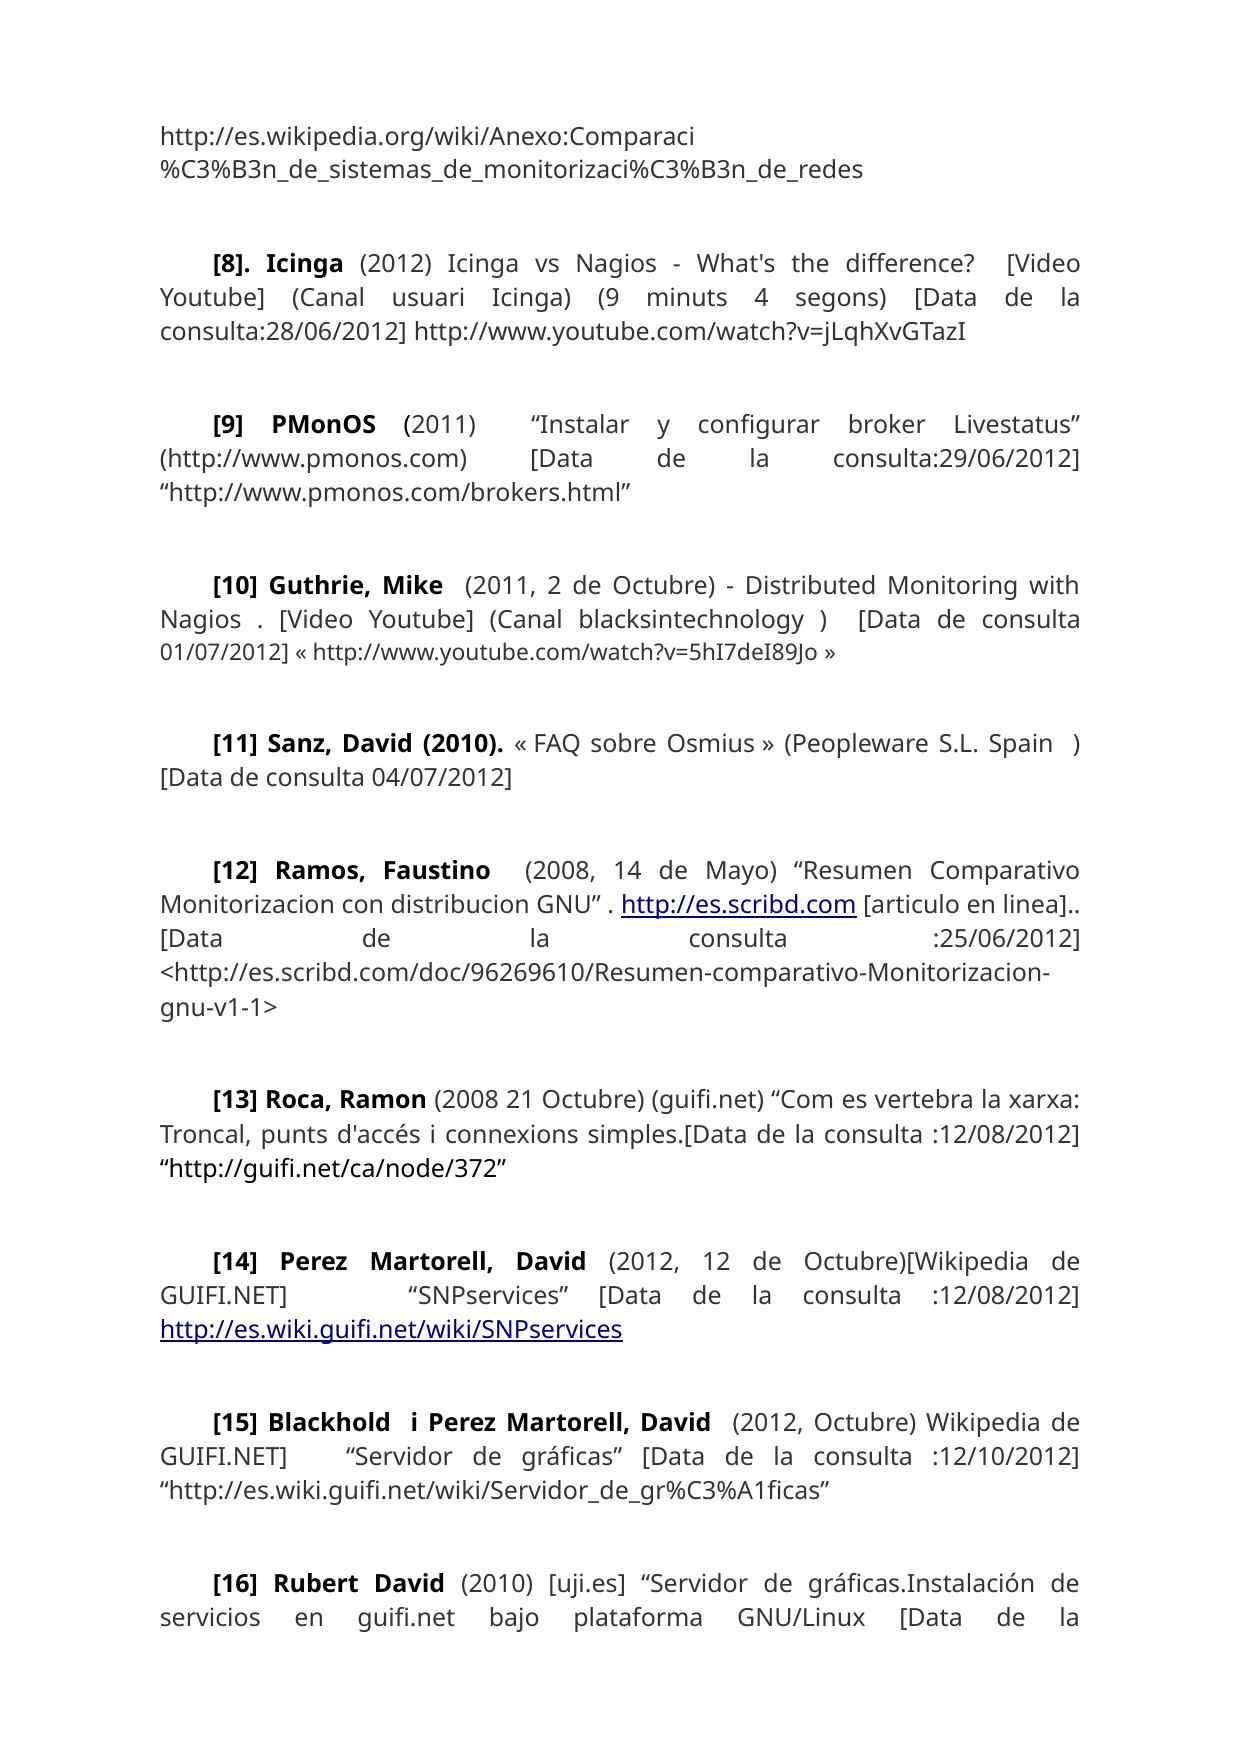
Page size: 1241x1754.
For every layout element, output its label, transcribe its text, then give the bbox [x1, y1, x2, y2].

subtitle [12] Ramos, Faustino (2008, 14 de Mayo) “Resumen Comparativo Monitorizacion con distribucion GNU” . http://es.scribd.com [articulo en linea].. [Data de la consulta :25/06/2012] <http://es.scribd.com/doc/96269610/Resumen-comparativo-Monitorizacion-gnu-v1-1> [159, 853, 1081, 1023]
subtitle [9] PMonOS (2011) “Instalar y configurar broker Livestatus” (http://www.pmonos.com) [Data de la consulta:29/06/2012] “http://www.pmonos.com/brokers.html” [159, 406, 1081, 508]
subtitle [11] Sanz, David (2010). « FAQ sobre Osmius » (Peopleware S.L. Spain ) [Data de consulta 04/07/2012] [159, 726, 1081, 794]
subtitle [8]. Icinga (2012) Icinga vs Nagios - What's the difference? [Video Youtube] (Canal usuari Icinga) (9 minuts 4 segons) [Data de la consulta:28/06/2012] http://www.youtube.com/watch?v=jLqhXvGTazI [159, 245, 1081, 347]
subtitle [15] Blackhold i Perez Martorell, David (2012, Octubre) Wikipedia de GUIFI.NET] “Servidor de gráficas” [Data de la consulta :12/10/2012] “http://es.wiki.guifi.net/wiki/Servidor_de_gr%C3%A1ficas” [159, 1404, 1081, 1507]
subtitle http://es.wikipedia.org/wiki/Anexo:Comparaci%C3%B3n_de_sistemas_de_monitorizaci%C3%B3n_de_redes [159, 118, 1081, 186]
subtitle [16] Rubert David (2010) [uji.es] “Servidor de gráficas.Instalación de servicios en guifi.net bajo plataforma GNU/Linux [Data de la [159, 1566, 1081, 1634]
subtitle [13] Roca, Ramon (2008 21 Octubre) (guifi.net) “Com es vertebra la xarxa: Troncal, punts d'accés i connexions simples.[Data de la consulta :12/08/2012] “http://guifi.net/ca/node/372” [159, 1082, 1081, 1184]
subtitle [14] Perez Martorell, David (2012, 12 de Octubre)[Wikipedia de GUIFI.NET] “SNPservices” [Data de la consulta :12/08/2012] http://es.wiki.guifi.net/wiki/SNPservices [159, 1243, 1081, 1346]
subtitle [10] Guthrie, Mike (2011, 2 de Octubre) - Distributed Monitoring with Nagios . [Video Youtube] (Canal blacksintechnology ) [Data de consulta 01/07/2012] « http://www.youtube.com/watch?v=5hI7deI89Jo » [159, 567, 1081, 667]
